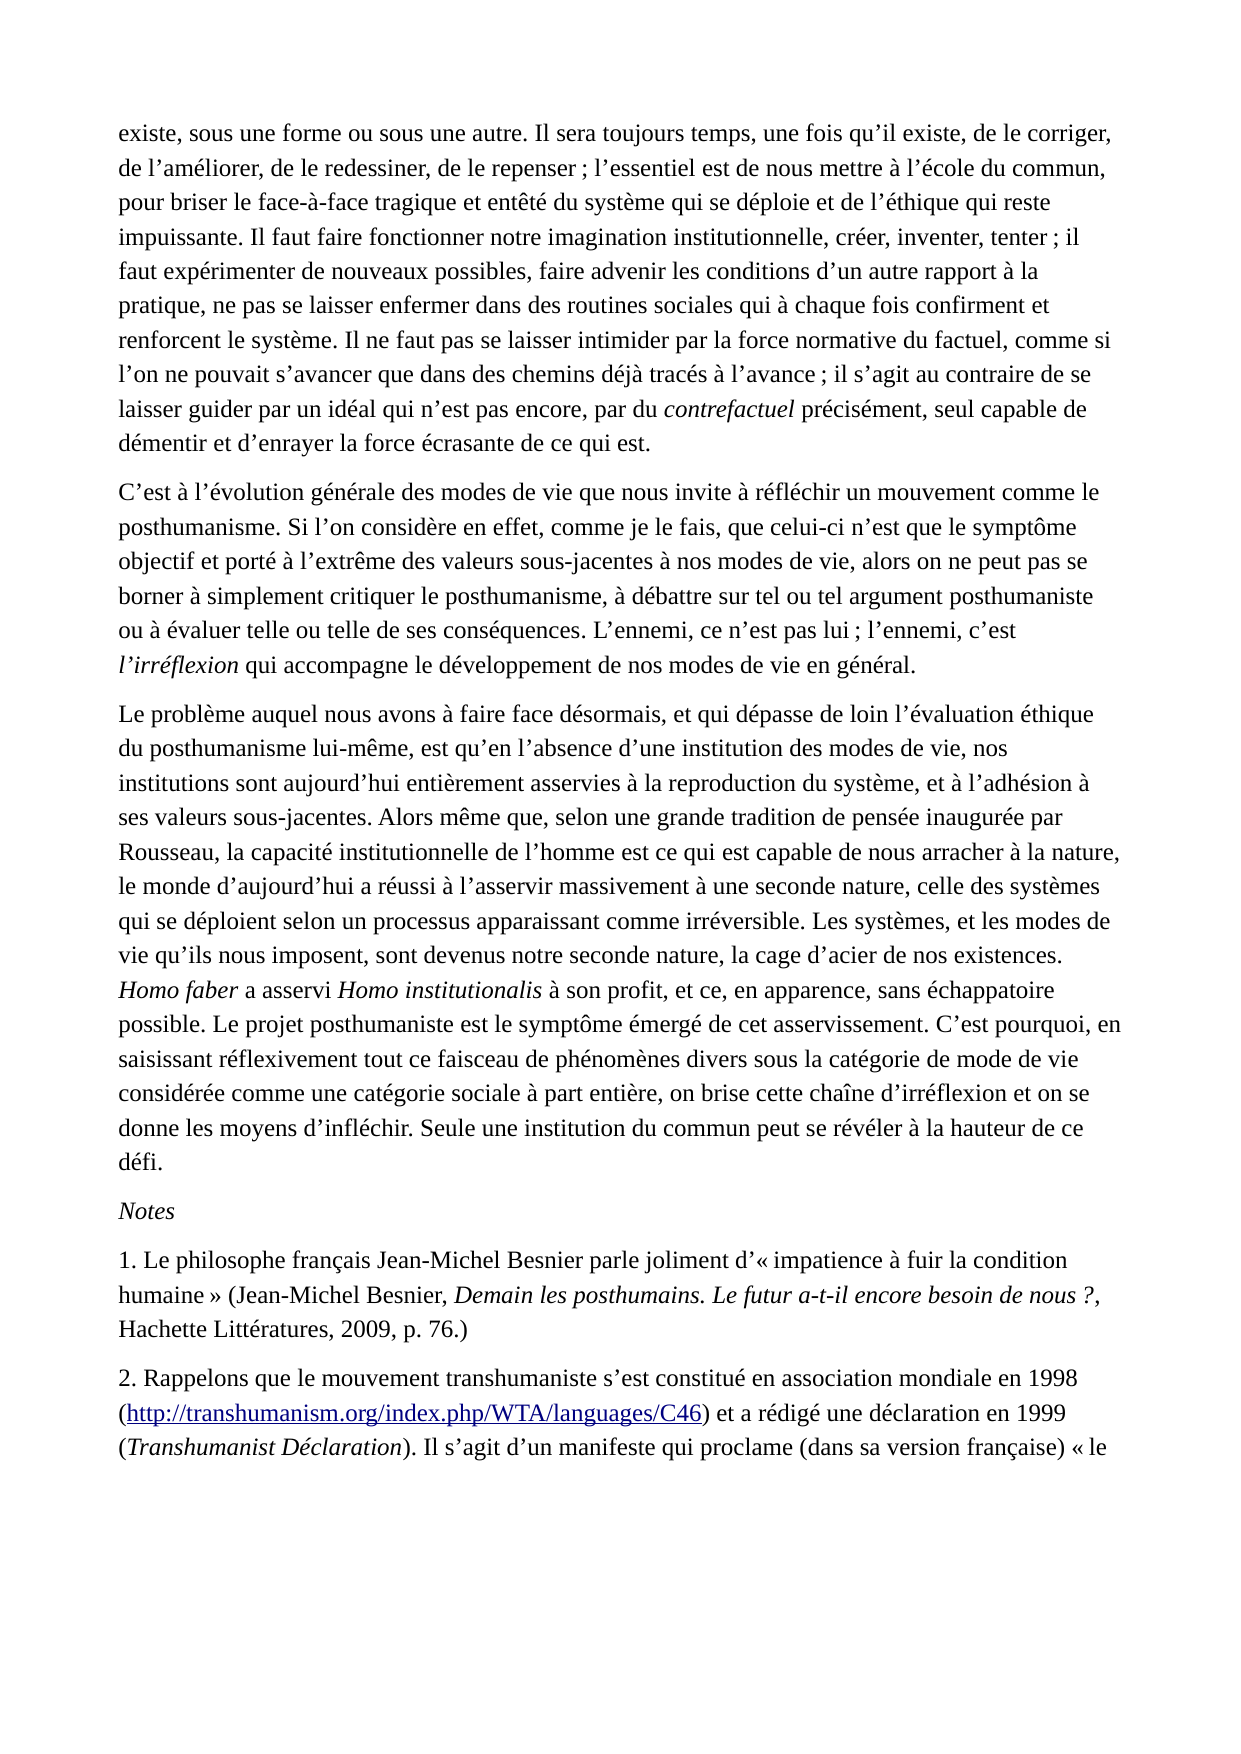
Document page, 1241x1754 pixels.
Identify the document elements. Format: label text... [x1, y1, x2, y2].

text 2. Rappelons que le mouvement transhumaniste s’est constitué en association mondiale en 1998 (http://transhumanism.org/index.php/WTA/languages/C46) et a rédigé une déclaration en 1999 (Transhumanist Déclaration). Il s’agit d’un manifeste qui proclame (dans sa version française) « le [118, 1363, 1122, 1461]
text Notes [118, 1196, 1122, 1225]
text existe, sous une forme ou sous une autre. Il sera toujours temps, une fois qu’il existe, de le corriger, de l’améliorer, de le redessiner, de le repenser ; l’essentiel est de nous mettre à l’école du commun, pour briser le face-à-face tragique et entêté du système qui se déploie et de l’éthique qui reste impuissante. Il faut faire fonctionner notre imagination institutionnelle, créer, inventer, tenter ; il faut expérimenter de nouveaux possibles, faire advenir les conditions d’un autre rapport à la pratique, ne pas se laisser enfermer dans des routines sociales qui à chaque fois confirment et renforcent le système. Il ne faut pas se laisser intimider par la force normative du factuel, comme si l’on ne pouvait s’avancer que dans des chemins déjà tracés à l’avance ; il s’agit au contraire de se laisser guider par un idéal qui n’est pas encore, par du contrefactuel précisément, seul capable de démentir et d’enrayer la force écrasante de ce qui est. [118, 118, 1122, 457]
text C’est à l’évolution générale des modes de vie que nous invite à réfléchir un mouvement comme le posthumanisme. Si l’on considère en effet, comme je le fais, que celui-ci n’est que le symptôme objectif et porté à l’extrême des valeurs sous-jacentes à nos modes de vie, alors on ne peut pas se borner à simplement critiquer le posthumanisme, à débattre sur tel ou tel argument posthumaniste ou à évaluer telle ou telle de ses conséquences. L’ennemi, ce n’est pas lui ; l’ennemi, c’est l’irréflexion qui accompagne le développement de nos modes de vie en général. [118, 477, 1122, 679]
text 1. Le philosophe français Jean-Michel Besnier parle joliment d’« impatience à fuir la condition humaine » (Jean-Michel Besnier, Demain les posthumains. Le futur a-t-il encore besoin de nous ?, Hachette Littératures, 2009, p. 76.) [118, 1245, 1122, 1343]
text Le problème auquel nous avons à faire face désormais, et qui dépasse de loin l’évaluation éthique du posthumanisme lui-même, est qu’en l’absence d’une institution des modes de vie, nos institutions sont aujourd’hui entièrement asservies à la reproduction du système, et à l’adhésion à ses valeurs sous-jacentes. Alors même que, selon une grande tradition de pensée inaugurée par Rousseau, la capacité institutionnelle de l’homme est ce qui est capable de nous arracher à la nature, le monde d’aujourd’hui a réussi à l’asservir massivement à une seconde nature, celle des systèmes qui se déploient selon un processus apparaissant comme irréversible. Les systèmes, et les modes de vie qu’ils nous imposent, sont devenus notre seconde nature, la cage d’acier de nos existences. Homo faber a asservi Homo institutionalis à son profit, et ce, en apparence, sans échappatoire possible. Le projet posthumaniste est le symptôme émergé de cet asservissement. C’est pourquoi, en saisissant réflexivement tout ce faisceau de phénomènes divers sous la catégorie de mode de vie considérée comme une catégorie sociale à part entière, on brise cette chaîne d’irréflexion et on se donne les moyens d’infléchir. Seule une institution du commun peut se révéler à la hauteur de ce défi. [118, 699, 1122, 1176]
